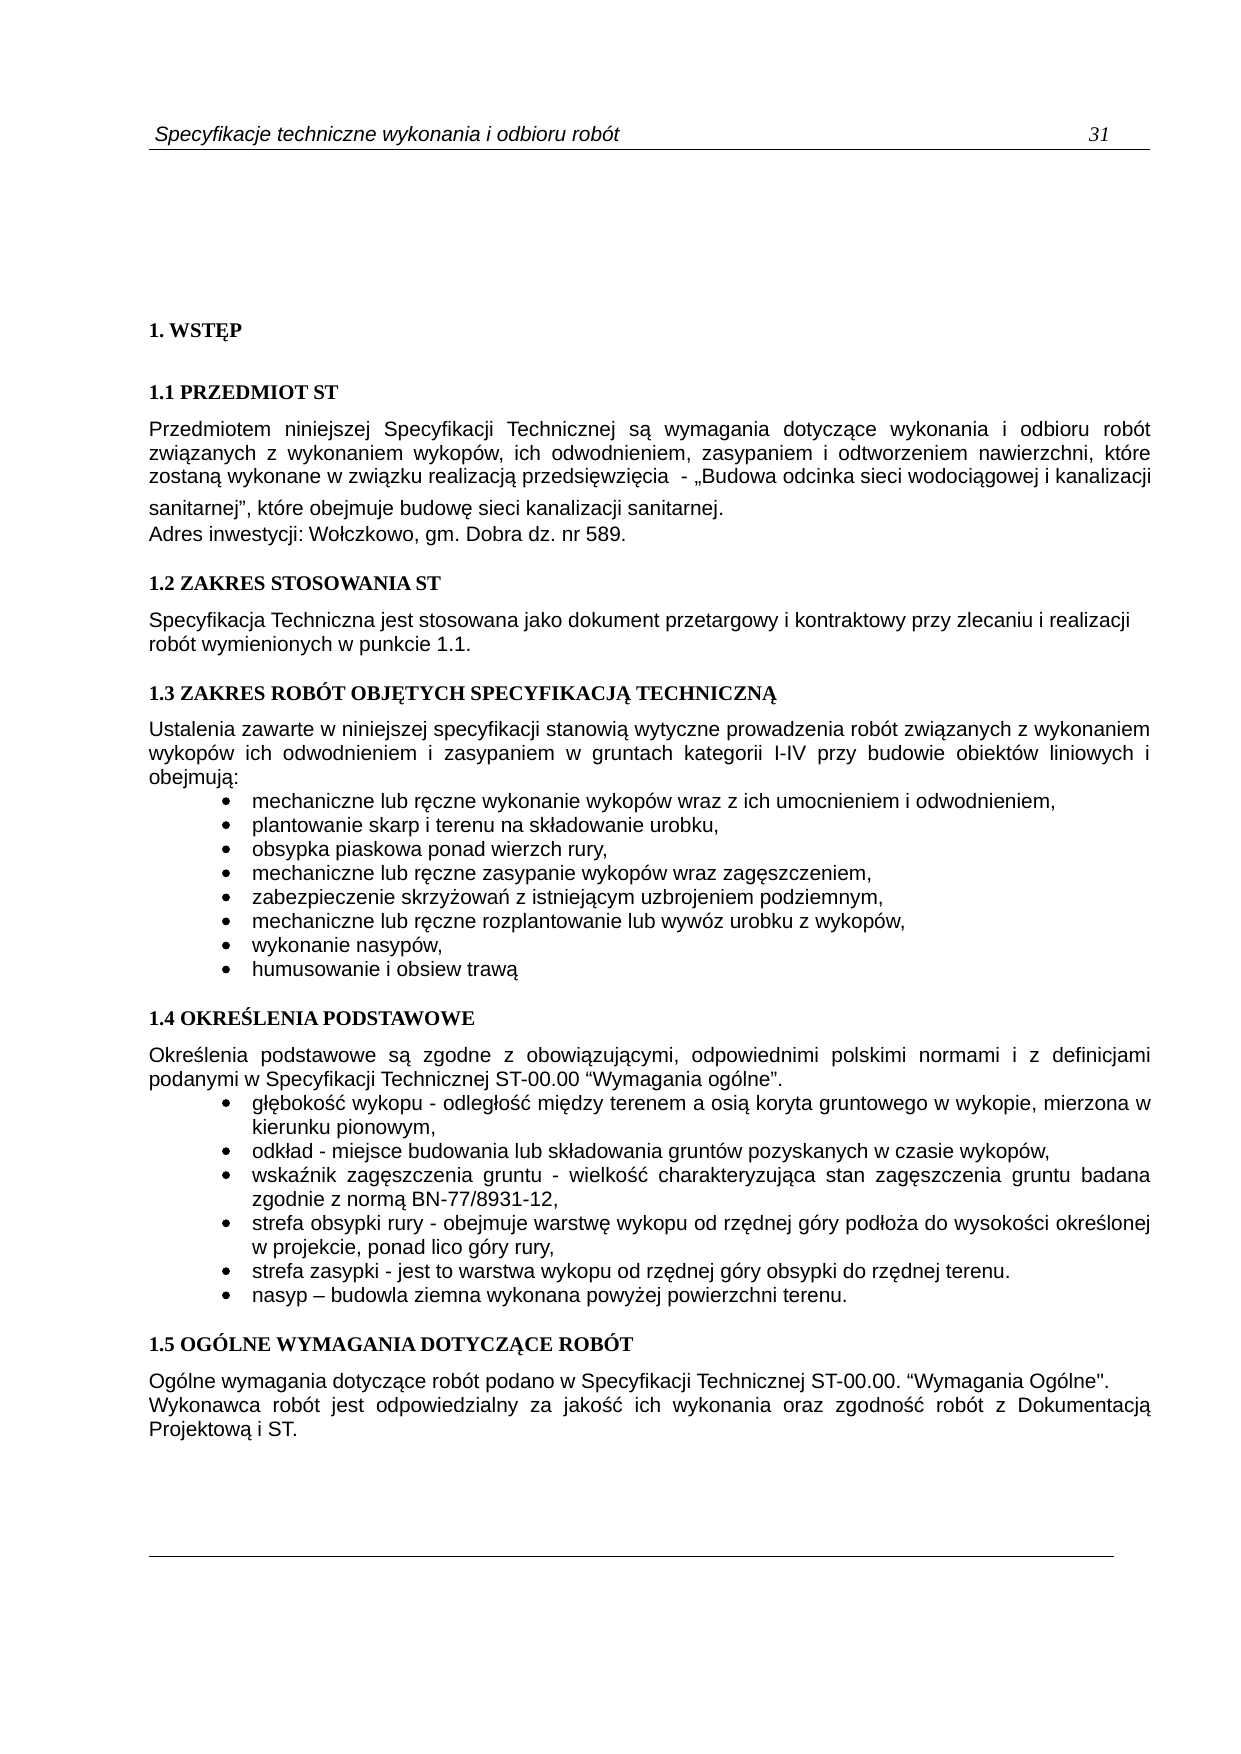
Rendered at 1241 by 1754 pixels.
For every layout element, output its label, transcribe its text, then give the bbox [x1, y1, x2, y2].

text Specyfikacja Techniczna jest stosowana jako dokument przetargowy i kontraktowy przy zlecaniu i realizacji robót wymienionych w punkcie 1.1. [148, 607, 1152, 655]
text Określenia podstawowe są zgodne z obowiązującymi, odpowiednimi polskimi normami i z definicjami podanymi w Specyfikacji Technicznej ST-00.00 “Wymagania ogólne”. [148, 1043, 1152, 1091]
text Adres inwestycji: Wołczkowo, gm. Dobra dz. nr 589. [148, 522, 1152, 546]
subtitle 1.4 Określenia podstawowe [148, 1006, 1152, 1030]
list wykonanie nasypów, [222, 933, 1152, 957]
list odkład - miejsce budowania lub składowania gruntów pozyskanych w czasie wykopów, [222, 1139, 1152, 1163]
subtitle 1. WSTĘP [148, 318, 1152, 342]
subtitle 1.3 Zakres robót objętych Specyfikacją Techniczną [148, 680, 1152, 704]
list mechaniczne lub ręczne rozplantowanie lub wywóz urobku z wykopów, [222, 909, 1152, 933]
list strefa zasypki - jest to warstwa wykopu od rzędnej góry obsypki do rzędnej terenu. [222, 1259, 1152, 1283]
subtitle 1.5 Ogólne wymagania dotyczące robót [148, 1332, 1152, 1356]
list obsypka piaskowa ponad wierzch rury, [222, 837, 1152, 861]
text Ogólne wymagania dotyczące robót podano w Specyfikacji Technicznej ST-00.00. “Wymagania Ogólne". [148, 1369, 1152, 1393]
list zabezpieczenie skrzyżowań z istniejącym uzbrojeniem podziemnym, [222, 885, 1152, 909]
text Przedmiotem niniejszej Specyfikacji Technicznej są wymagania dotyczące wykonania i odbioru robót związanych z wykonaniem wykopów, ich odwodnieniem, zasypaniem i odtworzeniem nawierzchni, które zostaną wykonane w związku realizacją przedsięwzięcia - „Budowa odcinka sieci wodociągowej i kanalizacji sanitarnej”, które obejmuje budowę sieci kanalizacji sanitarnej. [148, 416, 1152, 522]
list głębokość wykopu - odległość między terenem a osią koryta gruntowego w wykopie, mierzona w kierunku pionowym, [222, 1091, 1152, 1139]
text Wykonawca robót jest odpowiedzialny za jakość ich wykonania oraz zgodność robót z Dokumentacją Projektową i ST. [148, 1393, 1152, 1441]
list strefa obsypki rury - obejmuje warstwę wykopu od rzędnej góry podłoża do wysokości określonej w projekcie, ponad lico góry rury, [222, 1211, 1152, 1259]
list humusowanie i obsiew trawą [222, 957, 1152, 981]
subtitle 1.1 Przedmiot ST [148, 380, 1152, 404]
list mechaniczne lub ręczne wykonanie wykopów wraz z ich umocnieniem i odwodnieniem, [222, 789, 1152, 813]
list mechaniczne lub ręczne zasypanie wykopów wraz zagęszczeniem, [222, 861, 1152, 885]
text Ustalenia zawarte w niniejszej specyfikacji stanowią wytyczne prowadzenia robót związanych z wykonaniem wykopów ich odwodnieniem i zasypaniem w gruntach kategorii I-IV przy budowie obiektów liniowych i obejmują: [148, 717, 1152, 789]
subtitle 1.2 Zakres stosowania ST [148, 571, 1152, 595]
list plantowanie skarp i terenu na składowanie urobku, [222, 813, 1152, 837]
list nasyp – budowla ziemna wykonana powyżej powierzchni terenu. [222, 1283, 1152, 1307]
list wskaźnik zagęszczenia gruntu - wielkość charakteryzująca stan zagęszczenia gruntu badana zgodnie z normą BN-77/8931-12, [222, 1163, 1152, 1211]
